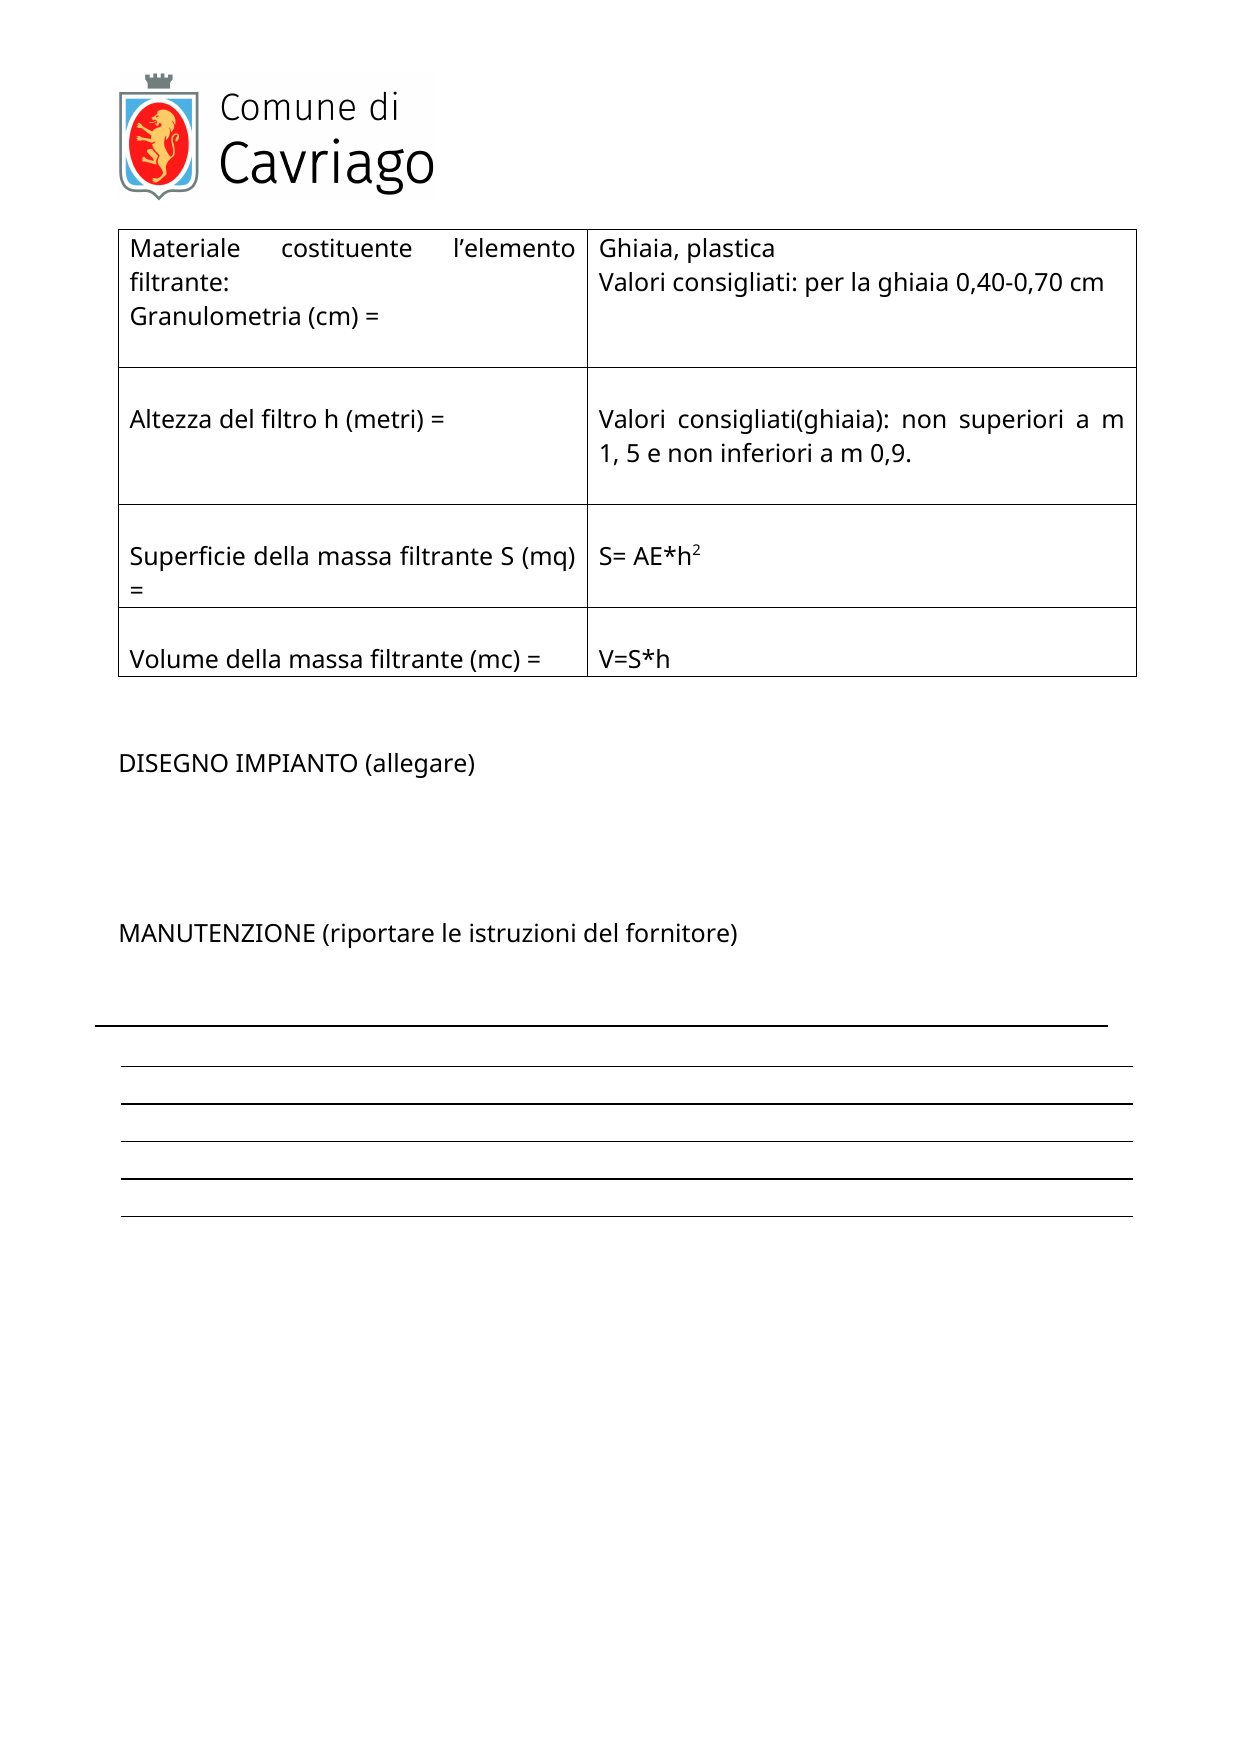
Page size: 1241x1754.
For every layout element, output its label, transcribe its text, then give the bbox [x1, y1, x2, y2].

table_cell Ghiaia, plastica Valori consigliati: per la ghiaia 0,40-0,70 cm [588, 230, 1136, 367]
table_cell Materiale costituente l’elemento filtrante: Granulometria (cm) = [576, 230, 587, 367]
table_cell Altezza del filtro h (metri) = [119, 368, 587, 504]
table_cell S= AE*h2 [588, 505, 1136, 607]
table_cell V=S*h [1125, 608, 1136, 676]
table_cell Superficie della massa filtrante S (mq) = [576, 505, 587, 607]
picture [118, 73, 434, 201]
table_cell Materiale costituente l’elemento filtrante: Granulometria (cm) = [119, 230, 129, 367]
table_cell V=S*h [588, 608, 598, 676]
table_cell Superficie della massa filtrante S (mq) = [119, 505, 129, 607]
table_cell Volume della massa filtrante (mc) = [576, 608, 587, 676]
text DISEGNO IMPIANTO (allegare) [118, 745, 1167, 779]
text MANUTENZIONE (riportare le istruzioni del fornitore) [118, 916, 1167, 950]
